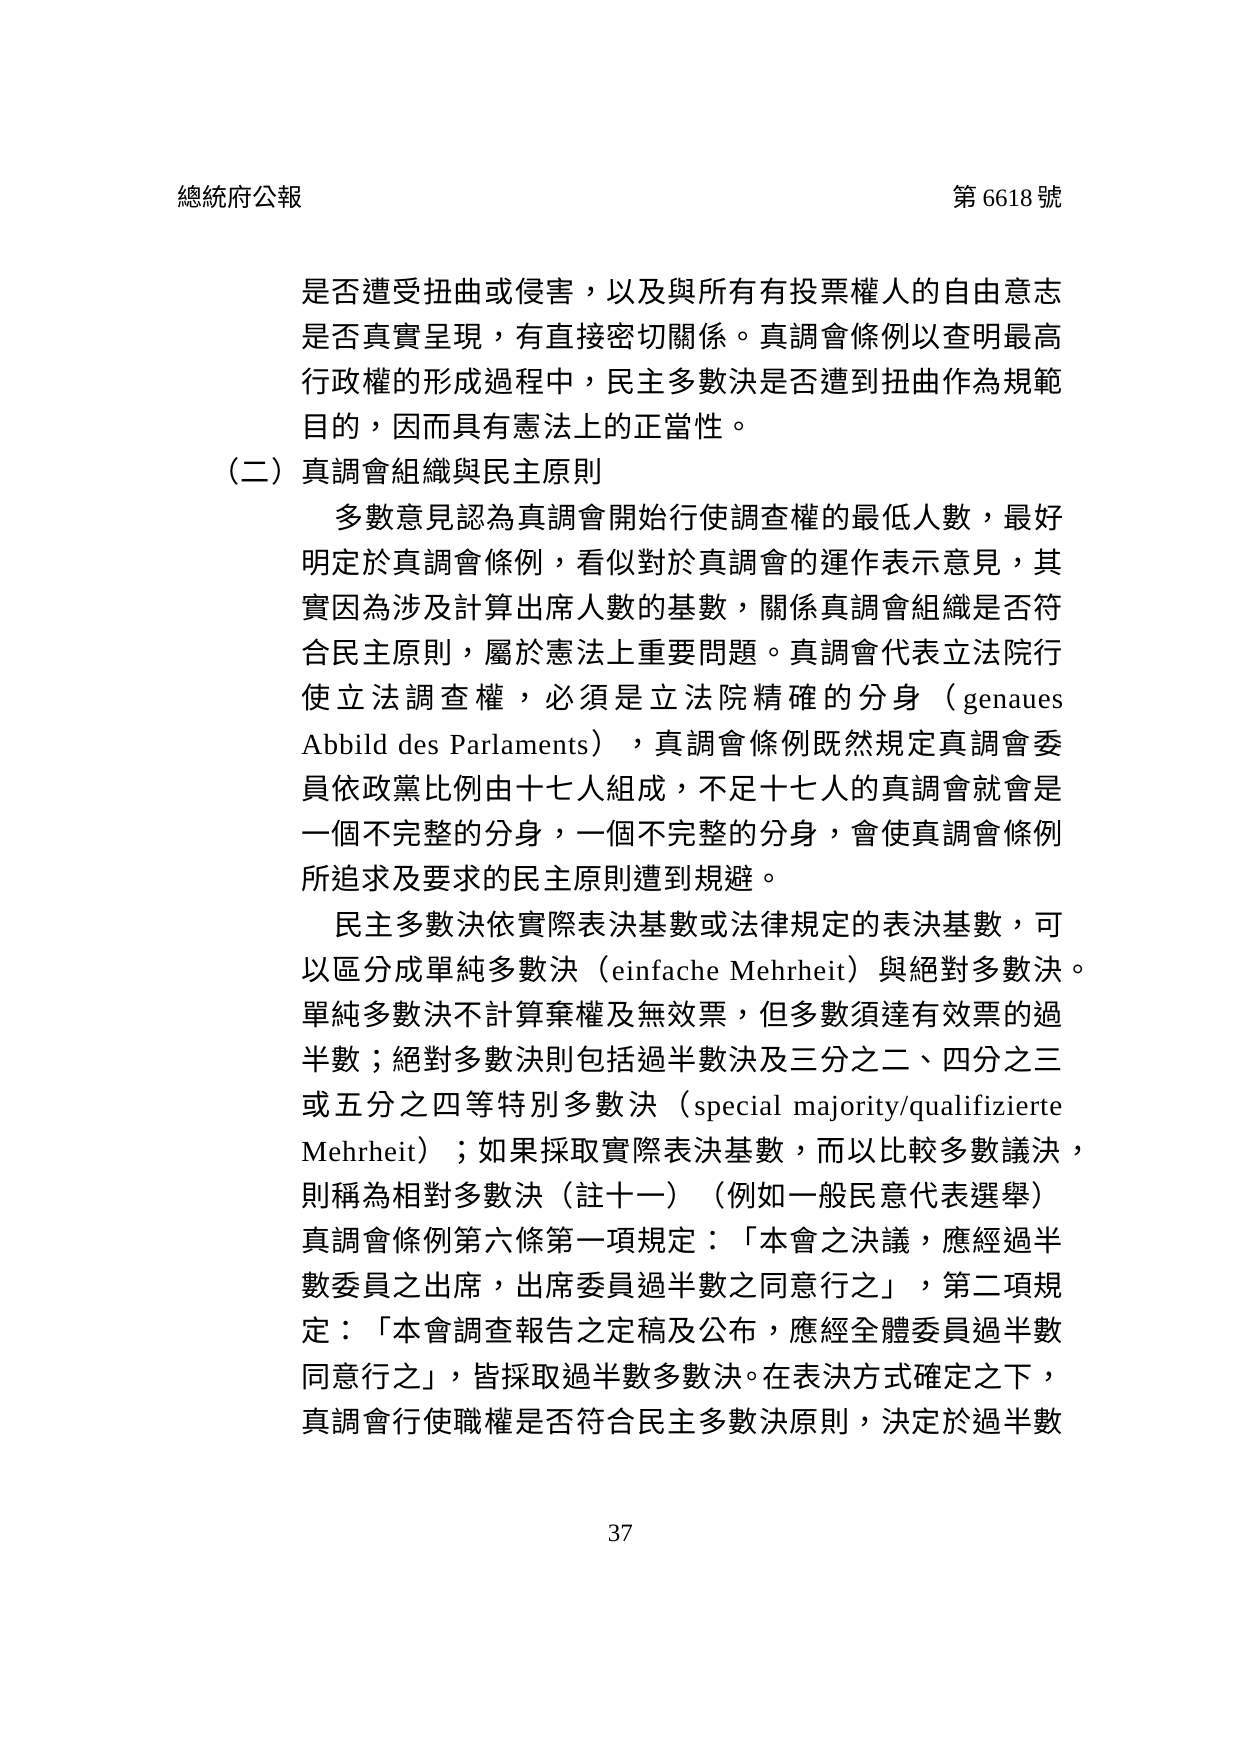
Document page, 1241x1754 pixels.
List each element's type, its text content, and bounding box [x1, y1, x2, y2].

text 多數意見認為真調會開始行使調查權的最低人數，最好明定於真調會條例，看似對於真調會的運作表示意見，其實因為涉及計算出席人數的基數，關係真調會組織是否符合民主原則，屬於憲法上重要問題。真調會代表立法院行使立法調查權，必須是立法院精確的分身（genaues Abbild des Parlaments），真調會條例既然規定真調會委員依政黨比例由十七人組成，不足十七人的真調會就會是一個不完整的分身，一個不完整的分身，會使真調會條例所追求及要求的民主原則遭到規避。 [301, 492, 1063, 899]
text （二）真調會組織與民主原則 [210, 447, 1063, 492]
text 真調會條例第一條規定：「為查明中華民國九十三年三月十九日槍擊總統、副總統候選人事件（以下簡稱三一九槍擊事件）真相，平息選舉爭議、安定政局，特制定本條例，並據以設置三一九槍擊事件真相調查特別委員會」。所謂調查三一九槍擊事件真相、平息選舉爭議、安定政局，用憲法的語言加以描述，就是調查三一九槍擊事件是否扭曲第十一屆總統、副總統選舉的多數決，也就是要調查最高行政權的產生是否符合民主多數決原則。民主多數決原則，賦予現代民主國家存在的正當性，也是憲法正當性的基礎，沒有民主多數決原則為依據，民主國不存在，民主國的憲法也不會存在，則憲法不會有能力賦予任何權力以正當的基礎，更不會有供憲法上其他基本原則生存的空間，民主多數決因此是一切正當法律程序之王。這個程序之王之所以會造成政局的不安定，而且是有必要採取緊急手段儘快排除的不安定，正是因為它與每個有投票權人的自由意志是否遭受扭曲或侵害，以及與所有有投票權人的自由意志是否真實呈現，有直接密切關係。真調會條例以查明最高行政權的形成過程中，民主多數決是否遭到扭曲作為規範目的，因而具有憲法上的正當性。 [301, 266, 1063, 447]
text 民主多數決依實際表決基數或法律規定的表決基數，可以區分成單純多數決（einfache Mehrheit）與絕對多數決。單純多數決不計算棄權及無效票，但多數須達有效票的過半數；絕對多數決則包括過半數決及三分之二、四分之三或五分之四等特別多數決（special majority/qualifizierte Mehrheit）；如果採取實際表決基數，而以比較多數議決，則稱為相對多數決（註十一）（例如一般民意代表選舉）。真調會條例第六條第一項規定：「本會之決議，應經過半數委員之出席，出席委員過半數之同意行之」，第二項規定：「本會調查報告之定稿及公布，應經全體委員過半數同意行之」，皆採取過半數多數決。在表決方式確定之下，真調會行使職權是否符合民主多數決原則，決定於過半數出席的計算基數。對於計算基準，真調會條例在第六條第一項並未明文規定，在第二項則規定為全體委員，究竟全體委員如何理解？第一項與第二項規定的計算基數是否相同，在真調會條例第二條所規定的十七人，至今未全部選任完成，而僅以已選任的十二人開始對外行使職權的情況下，即引發疑義。例如憲法法庭於十月二十九日行言詞辯論時，有鑑定人即認為真調會條例第六條的計算基數為目前已選任的十二人，形同將計算基數解釋為現有總額。假設此種解釋正確，則如果真調會僅選任九人，甚至僅選任五人或四人，應該並無不許之理。然而，姑不論如此一來，真調會的調查是否具有足夠的公信力，卻一定會產生一個違反民主多數決的風險，亦即掌握人事任命權的行政權，可以藉由任命少於法定人數的委員，以使過半數人數降低的方式，製造少數操縱的機會。例如，如果基數為法定的十七人，則必須有九人出席方能開會議事，有五人意見相同即可作成決議；如果基數可以降為九人，理論上三個人意見相同即可作成決議；假設僅僅任命五位委員，則三人出席，兩人同意，即可作成決議。 [301, 899, 1063, 1441]
